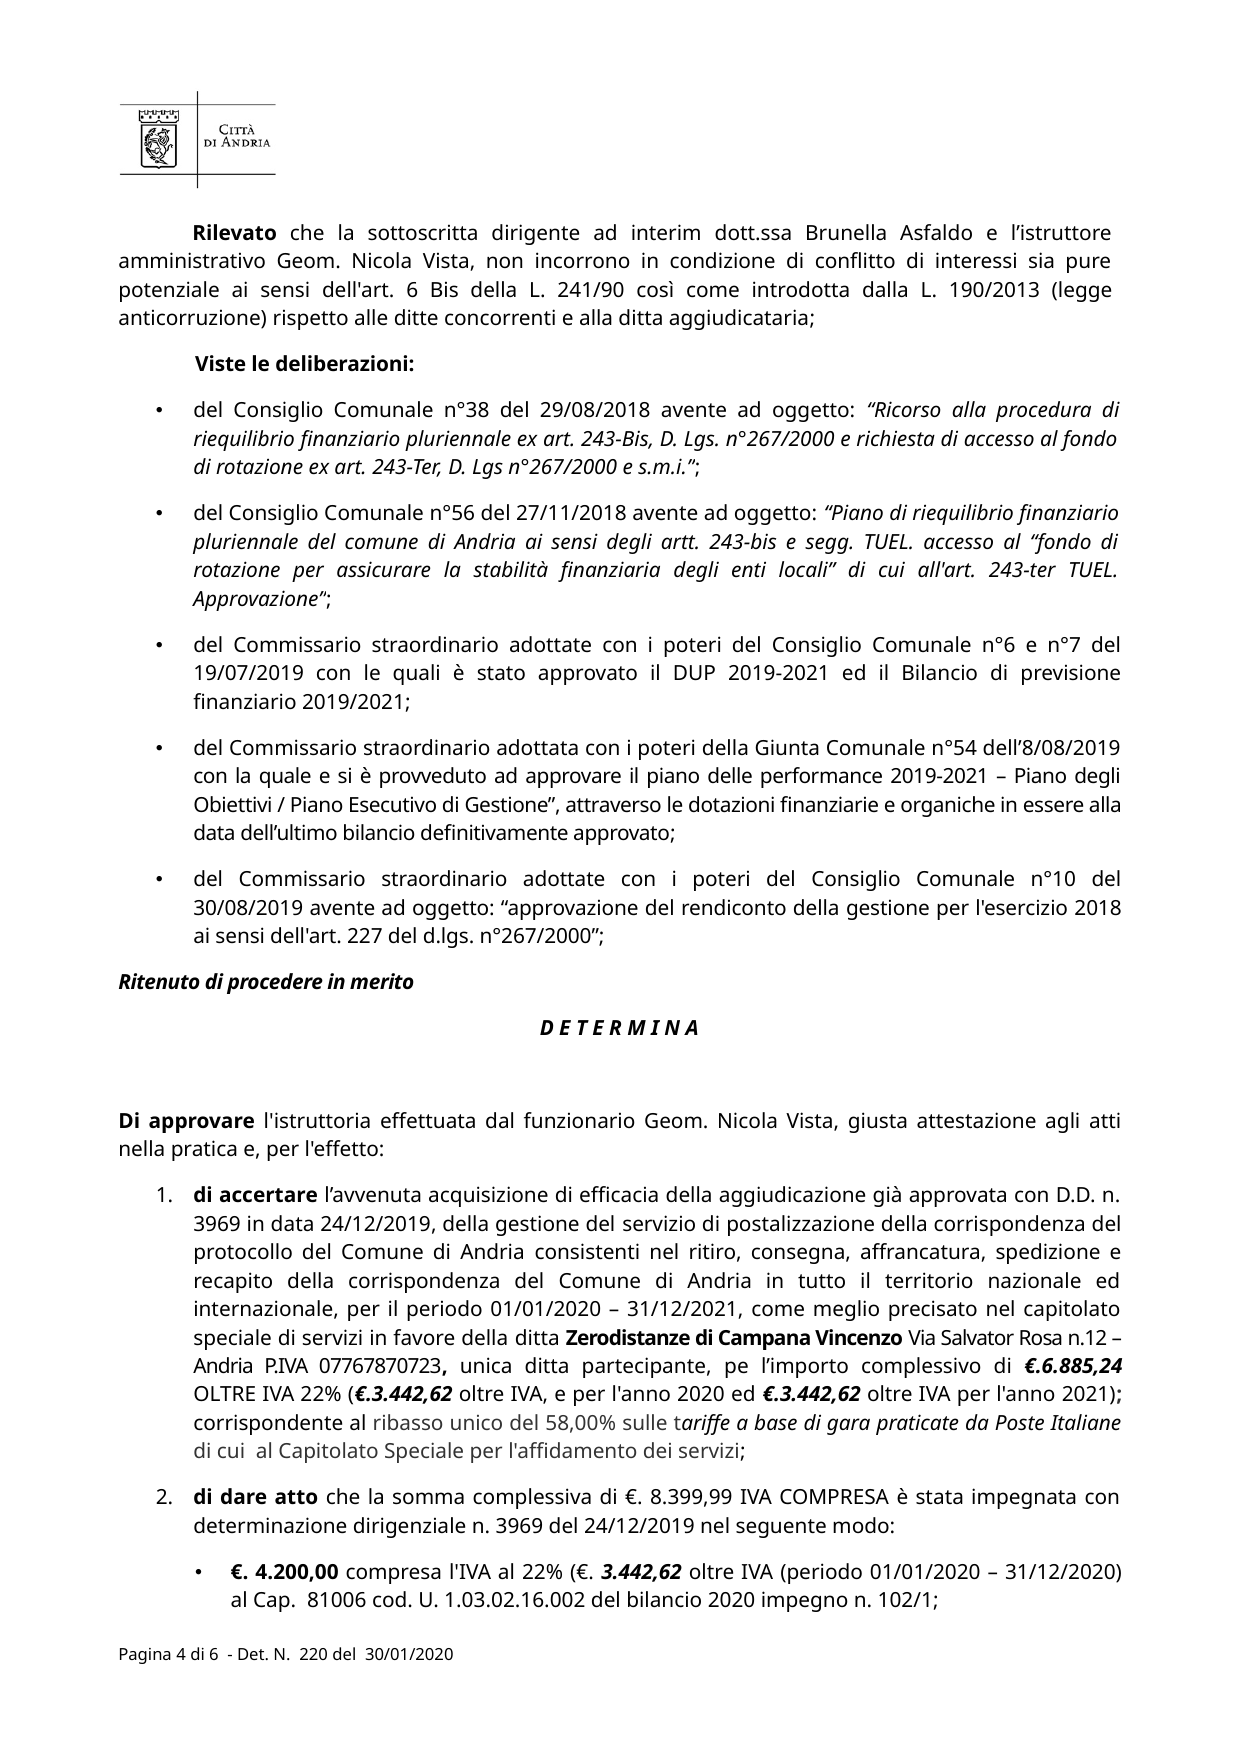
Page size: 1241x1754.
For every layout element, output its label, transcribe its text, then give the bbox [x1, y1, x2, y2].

text Rilevato che la sottoscritta dirigente ad interim dott.ssa Brunella Asfaldo e l’istruttore amministrativo Geom. Nicola Vista, non incorrono in condizione di conflitto di interessi sia pure potenziale ai sensi dell'art. 6 Bis della L. 241/90 così come introdotta dalla L. 190/2013 (legge anticorruzione) rispetto alle ditte concorrenti e alla ditta aggiudicataria; [118, 218, 1113, 332]
list del Commissario straordinario adottate con i poteri del Consiglio Comunale n°6 e n°7 del 19/07/2019 con le quali è stato approvato il DUP 2019-2021 ed il Bilancio di previsione finanziario 2019/2021; [156, 630, 1122, 715]
list del Consiglio Comunale n°38 del 29/08/2018 avente ad oggetto: “Ricorso alla procedura di riequilibrio finanziario pluriennale ex art. 243-Bis, D. Lgs. n°267/2000 e richiesta di accesso al fondo di rotazione ex art. 243-Ter, D. Lgs n°267/2000 e s.m.i.”; [156, 395, 1122, 481]
list €. 4.200,00 compresa l'IVA al 22% (€. 3.442,62 oltre IVA (periodo 01/01/2020 – 31/12/2020) al Cap. 81006 cod. U. 1.03.02.16.002 del bilancio 2020 impegno n. 102/1; [195, 1557, 1122, 1614]
text D E T E R M I N A [118, 1013, 1122, 1042]
text Di approvare l'istruttoria effettuata dal funzionario Geom. Nicola Vista, giusta attestazione agli atti nella pratica e, per l'effetto: [118, 1106, 1122, 1163]
picture [118, 88, 276, 189]
text Viste le deliberazioni: [118, 349, 1122, 378]
list di dare atto che la somma complessiva di €. 8.399,99 IVA COMPRESA è stata impegnata con determinazione dirigenziale n. 3969 del 24/12/2019 nel seguente modo: [156, 1482, 1122, 1539]
list del Commissario straordinario adottate con i poteri del Consiglio Comunale n°10 del 30/08/2019 avente ad oggetto: “approvazione del rendiconto della gestione per l'esercizio 2018 ai sensi dell'art. 227 del d.lgs. n°267/2000”; [156, 864, 1122, 950]
text Ritenuto di procedere in merito [118, 967, 1122, 996]
list del Consiglio Comunale n°56 del 27/11/2018 avente ad oggetto: “Piano di riequilibrio finanziario pluriennale del comune di Andria ai sensi degli artt. 243-bis e segg. TUEL. accesso al “fondo di rotazione per assicurare la stabilità finanziaria degli enti locali” di cui all'art. 243-ter TUEL. Approvazione”; [156, 498, 1122, 612]
list di accertare l’avvenuta acquisizione di efficacia della aggiudicazione già approvata con D.D. n. 3969 in data 24/12/2019, della gestione del servizio di postalizzazione della corrispondenza del protocollo del Comune di Andria consistenti nel ritiro, consegna, affrancatura, spedizione e recapito della corrispondenza del Comune di Andria in tutto il territorio nazionale ed internazionale, per il periodo 01/01/2020 – 31/12/2021, come meglio precisato nel capitolato speciale di servizi in favore della ditta Zerodistanze di Campana Vincenzo Via Salvator Rosa n.12 – Andria P.IVA 07767870723, unica ditta partecipante, pe l’importo complessivo di €.6.885,24 OLTRE IVA 22% (€.3.442,62 oltre IVA, e per l'anno 2020 ed €.3.442,62 oltre IVA per l'anno 2021); corrispondente al ribasso unico del 58,00% sulle tariffe a base di gara praticate da Poste Italiane di cui al Capitolato Speciale per l'affidamento dei servizi; [156, 1180, 1122, 1465]
list del Commissario straordinario adottata con i poteri della Giunta Comunale n°54 dell’8/08/2019 con la quale e si è provveduto ad approvare il piano delle performance 2019-2021 – Piano degli Obiettivi / Piano Esecutivo di Gestione”, attraverso le dotazioni finanziarie e organiche in essere alla data dell’ultimo bilancio definitivamente approvato; [156, 733, 1122, 847]
